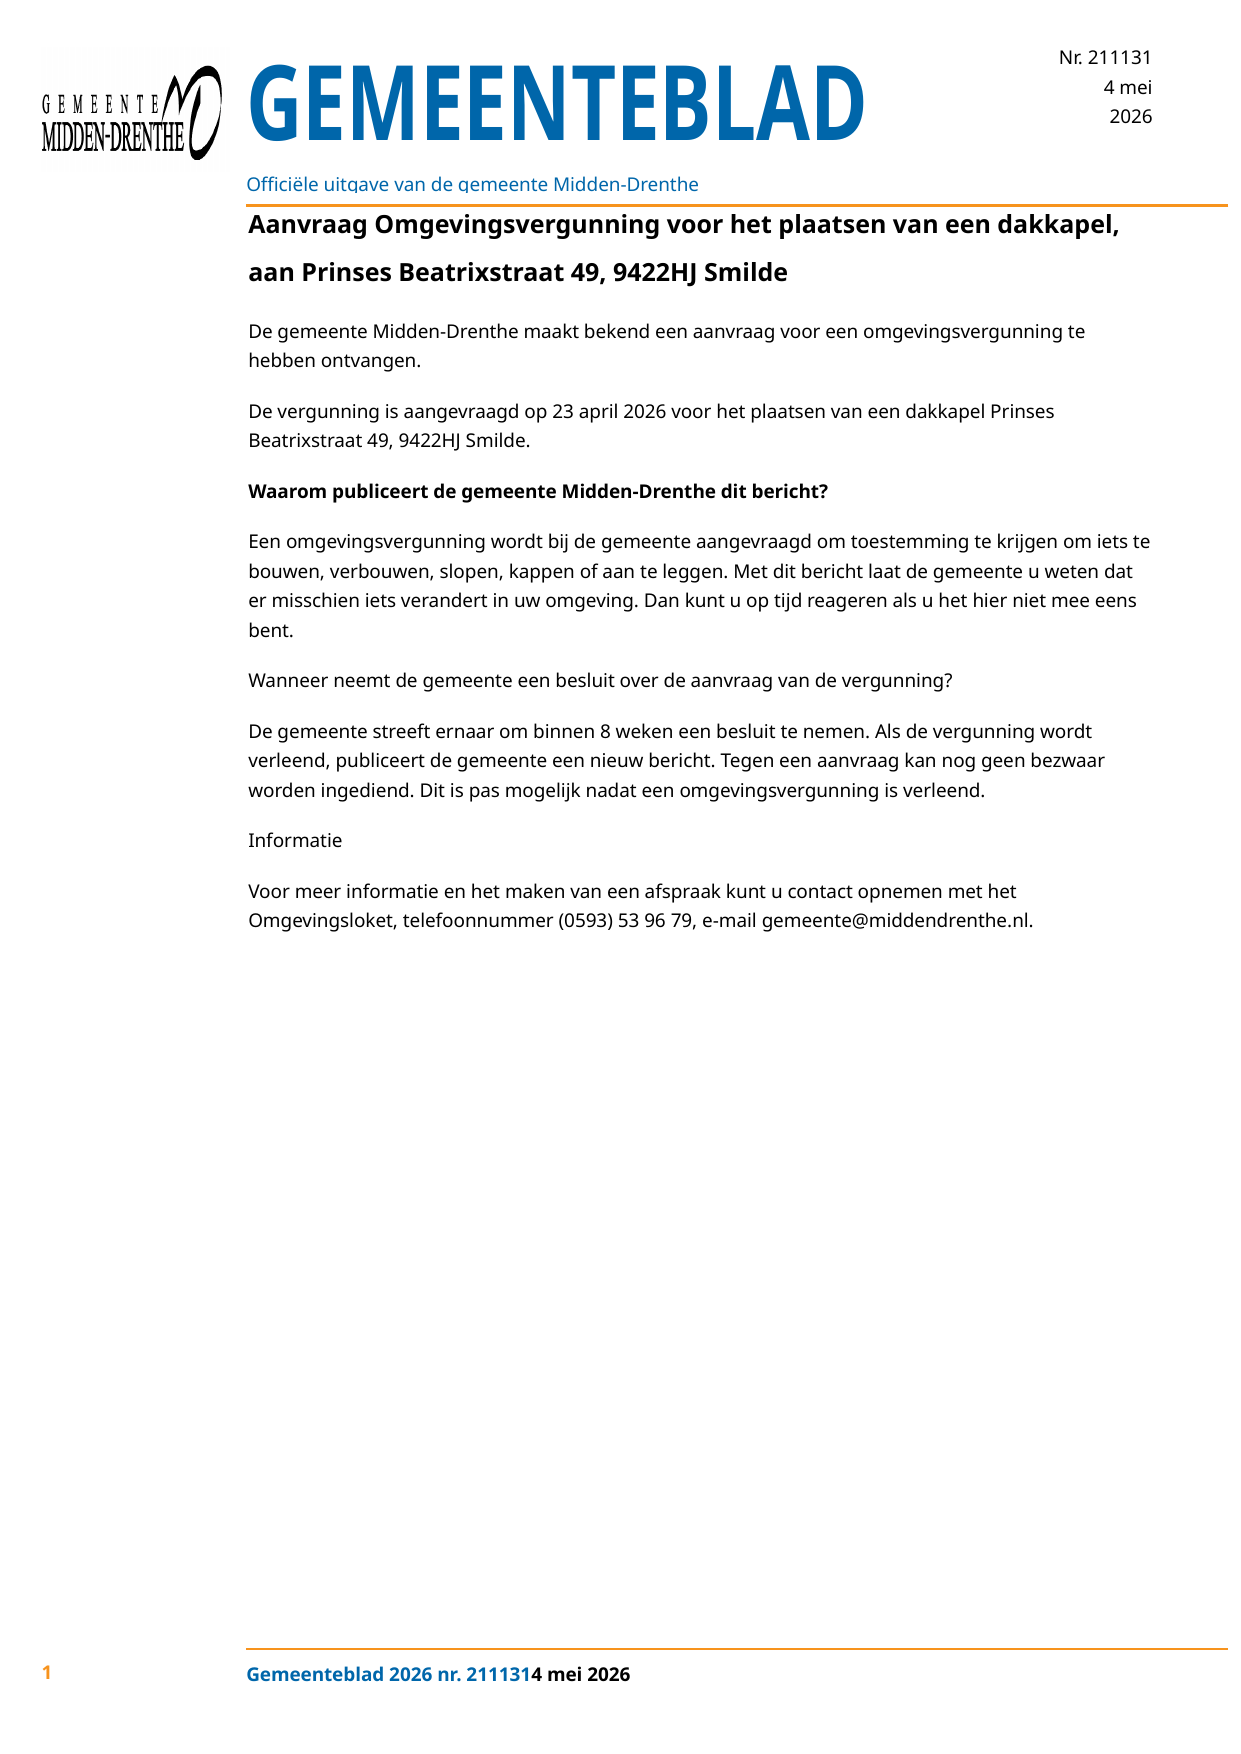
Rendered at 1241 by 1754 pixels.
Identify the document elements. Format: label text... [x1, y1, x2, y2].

text Voor meer informatie en het maken van een afspraak kunt u contact opnemen met het Omgevingsloket, telefoonnummer (0593) 53 96 79, e-mail gemeente@middendrenthe.nl. [248, 878, 1152, 933]
text Een omgevingsvergunning wordt bij de gemeente aangevraagd om toestemming te krijgen om iets te bouwen, verbouwen, slopen, kappen of aan te leggen. Met dit bericht laat de gemeente u weten dat er misschien iets verandert in uw omgeving. Dan kunt u op tijd reageren als u het hier niet mee eens bent. [248, 528, 1152, 643]
text De gemeente streeft ernaar om binnen 8 weken een besluit te nemen. Als de vergunning wordt verleend, publiceert de gemeente een nieuw bericht. Tegen een aanvraag kan nog geen bezwaar worden ingediend. Dit is pas mogelijk nadat een omgevingsvergunning is verleend. [248, 718, 1152, 803]
picture [41, 47, 231, 172]
text Informatie [248, 827, 1152, 853]
text De vergunning is aangevraagd op 23 april 2026 voor het plaatsen van een dakkapel Prinses Beatrixstraat 49, 9422HJ Smilde. [248, 398, 1152, 453]
text Wanneer neemt de gemeente een besluit over de aanvraag van de vergunning? [248, 667, 1152, 693]
text De gemeente Midden-Drenthe maakt bekend een aanvraag voor een omgevingsvergunning te hebben ontvangen. [248, 318, 1152, 373]
text Aanvraag Omgevingsvergunning voor het plaatsen van een dakkapel, aan Prinses Beatrixstraat 49, 9422HJ Smilde [248, 207, 1152, 288]
text Waarom publiceert de gemeente Midden-Drenthe dit bericht? [248, 478, 1152, 504]
